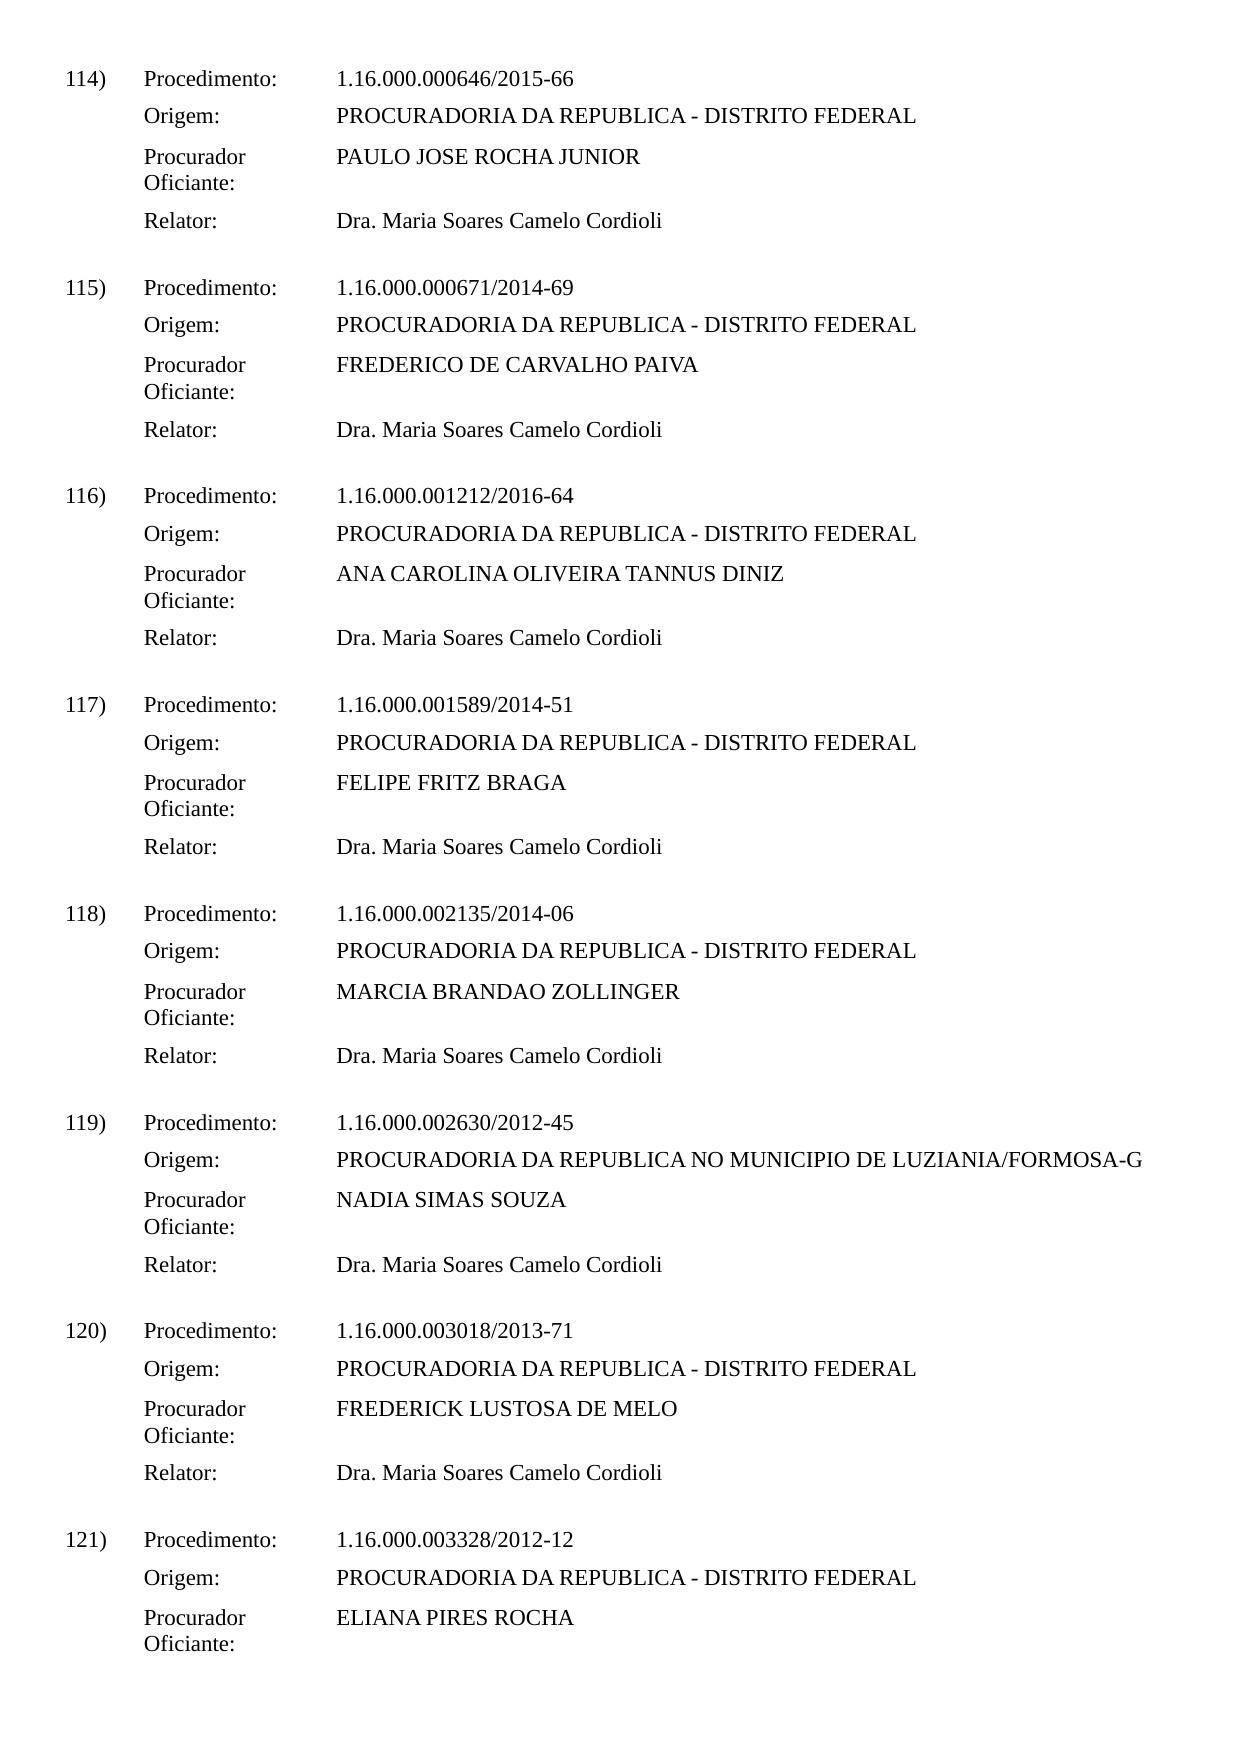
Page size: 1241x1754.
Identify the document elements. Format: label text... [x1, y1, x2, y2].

table_cell Relator: [138, 828, 330, 868]
table_cell Relator: [138, 1245, 330, 1285]
table_cell [59, 137, 138, 201]
table_cell [59, 555, 138, 619]
table_header 1.16.000.003018/2013-71 [330, 1312, 1181, 1349]
table_cell [59, 1245, 138, 1285]
table_cell Origem: [138, 514, 330, 554]
table_cell [59, 346, 138, 410]
table_cell Procurador Oficiante: [138, 1181, 330, 1245]
table_cell MARCIA BRANDAO ZOLLINGER [330, 972, 1181, 1036]
table_cell [59, 514, 138, 554]
table_cell [59, 1181, 138, 1245]
table_cell [59, 1454, 138, 1494]
table_cell PROCURADORIA DA REPUBLICA - DISTRITO FEDERAL [330, 932, 1181, 972]
table_cell Dra. Maria Soares Camelo Cordioli [330, 828, 1181, 868]
table_cell Dra. Maria Soares Camelo Cordioli [330, 1036, 1181, 1076]
table_cell [59, 828, 138, 868]
table_header 120) [59, 1312, 138, 1349]
table_cell [59, 723, 138, 763]
table_cell Origem: [138, 306, 330, 346]
table_cell Dra. Maria Soares Camelo Cordioli [330, 201, 1181, 241]
table_cell PAULO JOSE ROCHA JUNIOR [330, 137, 1181, 201]
table_cell Procurador Oficiante: [138, 1390, 330, 1454]
table_cell NADIA SIMAS SOUZA [330, 1181, 1181, 1245]
table_header 121) [59, 1520, 138, 1558]
table_cell [59, 1349, 138, 1389]
table_cell Procurador Oficiante: [138, 1598, 330, 1662]
table_cell [59, 201, 138, 241]
table_header 1.16.000.000671/2014-69 [330, 268, 1181, 306]
table_cell FREDERICK LUSTOSA DE MELO [330, 1390, 1181, 1454]
table_cell PROCURADORIA DA REPUBLICA - DISTRITO FEDERAL [330, 306, 1181, 346]
table_cell Relator: [138, 1454, 330, 1494]
table_header Procedimento: [138, 477, 330, 514]
table_header 1.16.000.001589/2014-51 [330, 685, 1181, 723]
table_cell [59, 306, 138, 346]
table_cell PROCURADORIA DA REPUBLICA - DISTRITO FEDERAL [330, 1558, 1181, 1598]
table_cell Origem: [138, 1349, 330, 1389]
table_header 1.16.000.003328/2012-12 [330, 1520, 1181, 1558]
table_header Procedimento: [138, 268, 330, 306]
table_cell Procurador Oficiante: [138, 555, 330, 619]
table_cell Procurador Oficiante: [138, 137, 330, 201]
table_header 116) [59, 477, 138, 514]
table_cell Origem: [138, 1141, 330, 1181]
table_cell Procurador Oficiante: [138, 763, 330, 827]
table_cell [59, 619, 138, 659]
table_cell Relator: [138, 619, 330, 659]
table_cell [59, 932, 138, 972]
table_cell FELIPE FRITZ BRAGA [330, 763, 1181, 827]
table_cell Relator: [138, 410, 330, 450]
table_header 114) [59, 59, 138, 97]
table_cell PROCURADORIA DA REPUBLICA - DISTRITO FEDERAL [330, 723, 1181, 763]
table_cell Procurador Oficiante: [138, 346, 330, 410]
table_header 1.16.000.000646/2015-66 [330, 59, 1181, 97]
table_cell [59, 97, 138, 137]
table_cell FREDERICO DE CARVALHO PAIVA [330, 346, 1181, 410]
table_cell [59, 1390, 138, 1454]
table_cell [59, 763, 138, 827]
table_cell [59, 1598, 138, 1662]
table_header Procedimento: [138, 1103, 330, 1141]
table_cell Dra. Maria Soares Camelo Cordioli [330, 410, 1181, 450]
table_cell Origem: [138, 932, 330, 972]
table_header Procedimento: [138, 1520, 330, 1558]
table_cell Dra. Maria Soares Camelo Cordioli [330, 1245, 1181, 1285]
table_cell [59, 1558, 138, 1598]
table_cell Relator: [138, 201, 330, 241]
table_header 117) [59, 685, 138, 723]
table_header Procedimento: [138, 59, 330, 97]
table_cell [59, 1036, 138, 1076]
table_header 1.16.000.002630/2012-45 [330, 1103, 1181, 1141]
table_header Procedimento: [138, 685, 330, 723]
table_cell Relator: [138, 1036, 330, 1076]
table_header Procedimento: [138, 1312, 330, 1349]
table_cell [59, 1141, 138, 1181]
table_header 119) [59, 1103, 138, 1141]
table_header 1.16.000.001212/2016-64 [330, 477, 1181, 514]
table_header Procedimento: [138, 894, 330, 932]
table_header 115) [59, 268, 138, 306]
table_cell [59, 972, 138, 1036]
table_cell Dra. Maria Soares Camelo Cordioli [330, 619, 1181, 659]
table_cell Procurador Oficiante: [138, 972, 330, 1036]
table_cell Dra. Maria Soares Camelo Cordioli [330, 1454, 1181, 1494]
table_cell ELIANA PIRES ROCHA [330, 1598, 1181, 1662]
table_header 118) [59, 894, 138, 932]
table_header 1.16.000.002135/2014-06 [330, 894, 1181, 932]
table_cell Origem: [138, 97, 330, 137]
table_cell [59, 410, 138, 450]
table_cell PROCURADORIA DA REPUBLICA NO MUNICIPIO DE LUZIANIA/FORMOSA-G [330, 1141, 1181, 1181]
table_cell ANA CAROLINA OLIVEIRA TANNUS DINIZ [330, 555, 1181, 619]
table_cell Origem: [138, 723, 330, 763]
table_cell PROCURADORIA DA REPUBLICA - DISTRITO FEDERAL [330, 97, 1181, 137]
table_cell PROCURADORIA DA REPUBLICA - DISTRITO FEDERAL [330, 514, 1181, 554]
table_cell PROCURADORIA DA REPUBLICA - DISTRITO FEDERAL [330, 1349, 1181, 1389]
table_cell Origem: [138, 1558, 330, 1598]
